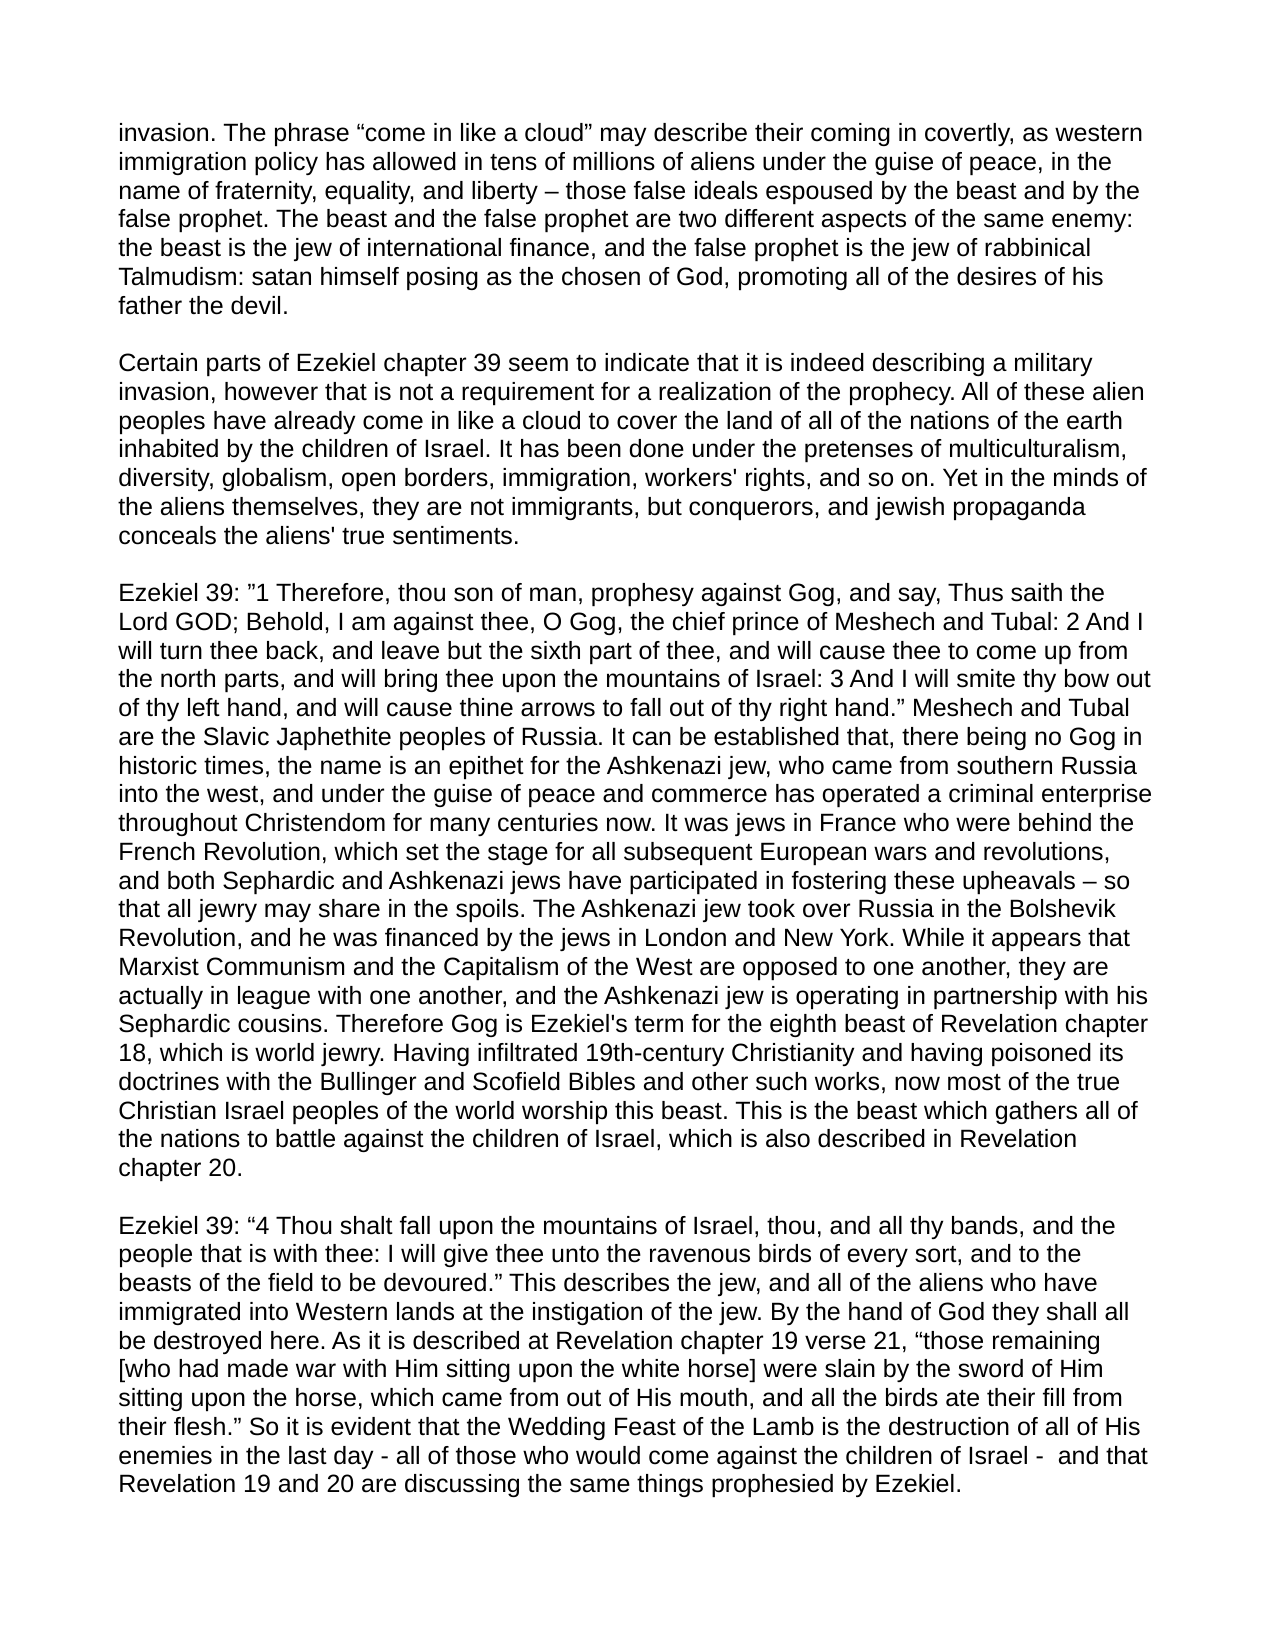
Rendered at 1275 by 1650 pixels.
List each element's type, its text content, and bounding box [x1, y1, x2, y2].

text invasion. The phrase “come in like a cloud” may describe their coming in covertly, as western immigration policy has allowed in tens of millions of aliens under the guise of peace, in the name of fraternity, equality, and liberty – those false ideals espoused by the beast and by the false prophet. The beast and the false prophet are two different aspects of the same enemy: the beast is the jew of international finance, and the false prophet is the jew of rabbinical Talmudism: satan himself posing as the chosen of God, promoting all of the desires of his father the devil. [118, 118, 1157, 319]
text Certain parts of Ezekiel chapter 39 seem to indicate that it is indeed describing a military invasion, however that is not a requirement for a realization of the prophecy. All of these alien peoples have already come in like a cloud to cover the land of all of the nations of the earth inhabited by the children of Israel. It has been done under the pretenses of multiculturalism, diversity, globalism, open borders, immigration, workers' rights, and so on. Yet in the minds of the aliens themselves, they are not immigrants, but conquerors, and jewish propaganda conceals the aliens' true sentiments. [118, 348, 1157, 549]
text Ezekiel 39: ”1 Therefore, thou son of man, prophesy against Gog, and say, Thus saith the Lord GOD; Behold, I am against thee, O Gog, the chief prince of Meshech and Tubal: 2 And I will turn thee back, and leave but the sixth part of thee, and will cause thee to come up from the north parts, and will bring thee upon the mountains of Israel: 3 And I will smite thy bow out of thy left hand, and will cause thine arrows to fall out of thy right hand.” Meshech and Tubal are the Slavic Japhethite peoples of Russia. It can be established that, there being no Gog in historic times, the name is an epithet for the Ashkenazi jew, who came from southern Russia into the west, and under the guise of peace and commerce has operated a criminal enterprise throughout Christendom for many centuries now. It was jews in France who were behind the French Revolution, which set the stage for all subsequent European wars and revolutions, and both Sephardic and Ashkenazi jews have participated in fostering these upheavals – so that all jewry may share in the spoils. The Ashkenazi jew took over Russia in the Bolshevik Revolution, and he was financed by the jews in London and New York. While it appears that Marxist Communism and the Capitalism of the West are opposed to one another, they are actually in league with one another, and the Ashkenazi jew is operating in partnership with his Sephardic cousins. Therefore Gog is Ezekiel's term for the eighth beast of Revelation chapter 18, which is world jewry. Having infiltrated 19th-century Christianity and having poisoned its doctrines with the Bullinger and Scofield Bibles and other such works, now most of the true Christian Israel peoples of the world worship this beast. This is the beast which gathers all of the nations to battle against the children of Israel, which is also described in Revelation chapter 20. [118, 578, 1157, 1182]
text Ezekiel 39: “4 Thou shalt fall upon the mountains of Israel, thou, and all thy bands, and the people that is with thee: I will give thee unto the ravenous birds of every sort, and to the beasts of the field to be devoured.” This describes the jew, and all of the aliens who have immigrated into Western lands at the instigation of the jew. By the hand of God they shall all be destroyed here. As it is described at Revelation chapter 19 verse 21, “those remaining [who had made war with Him sitting upon the white horse] were slain by the sword of Him sitting upon the horse, which came from out of His mouth, and all the birds ate their fill from their flesh.” So it is evident that the Wedding Feast of the Lamb is the destruction of all of His enemies in the last day - all of those who would come against the children of Israel - and that Revelation 19 and 20 are discussing the same things prophesied by Ezekiel. [118, 1211, 1157, 1498]
